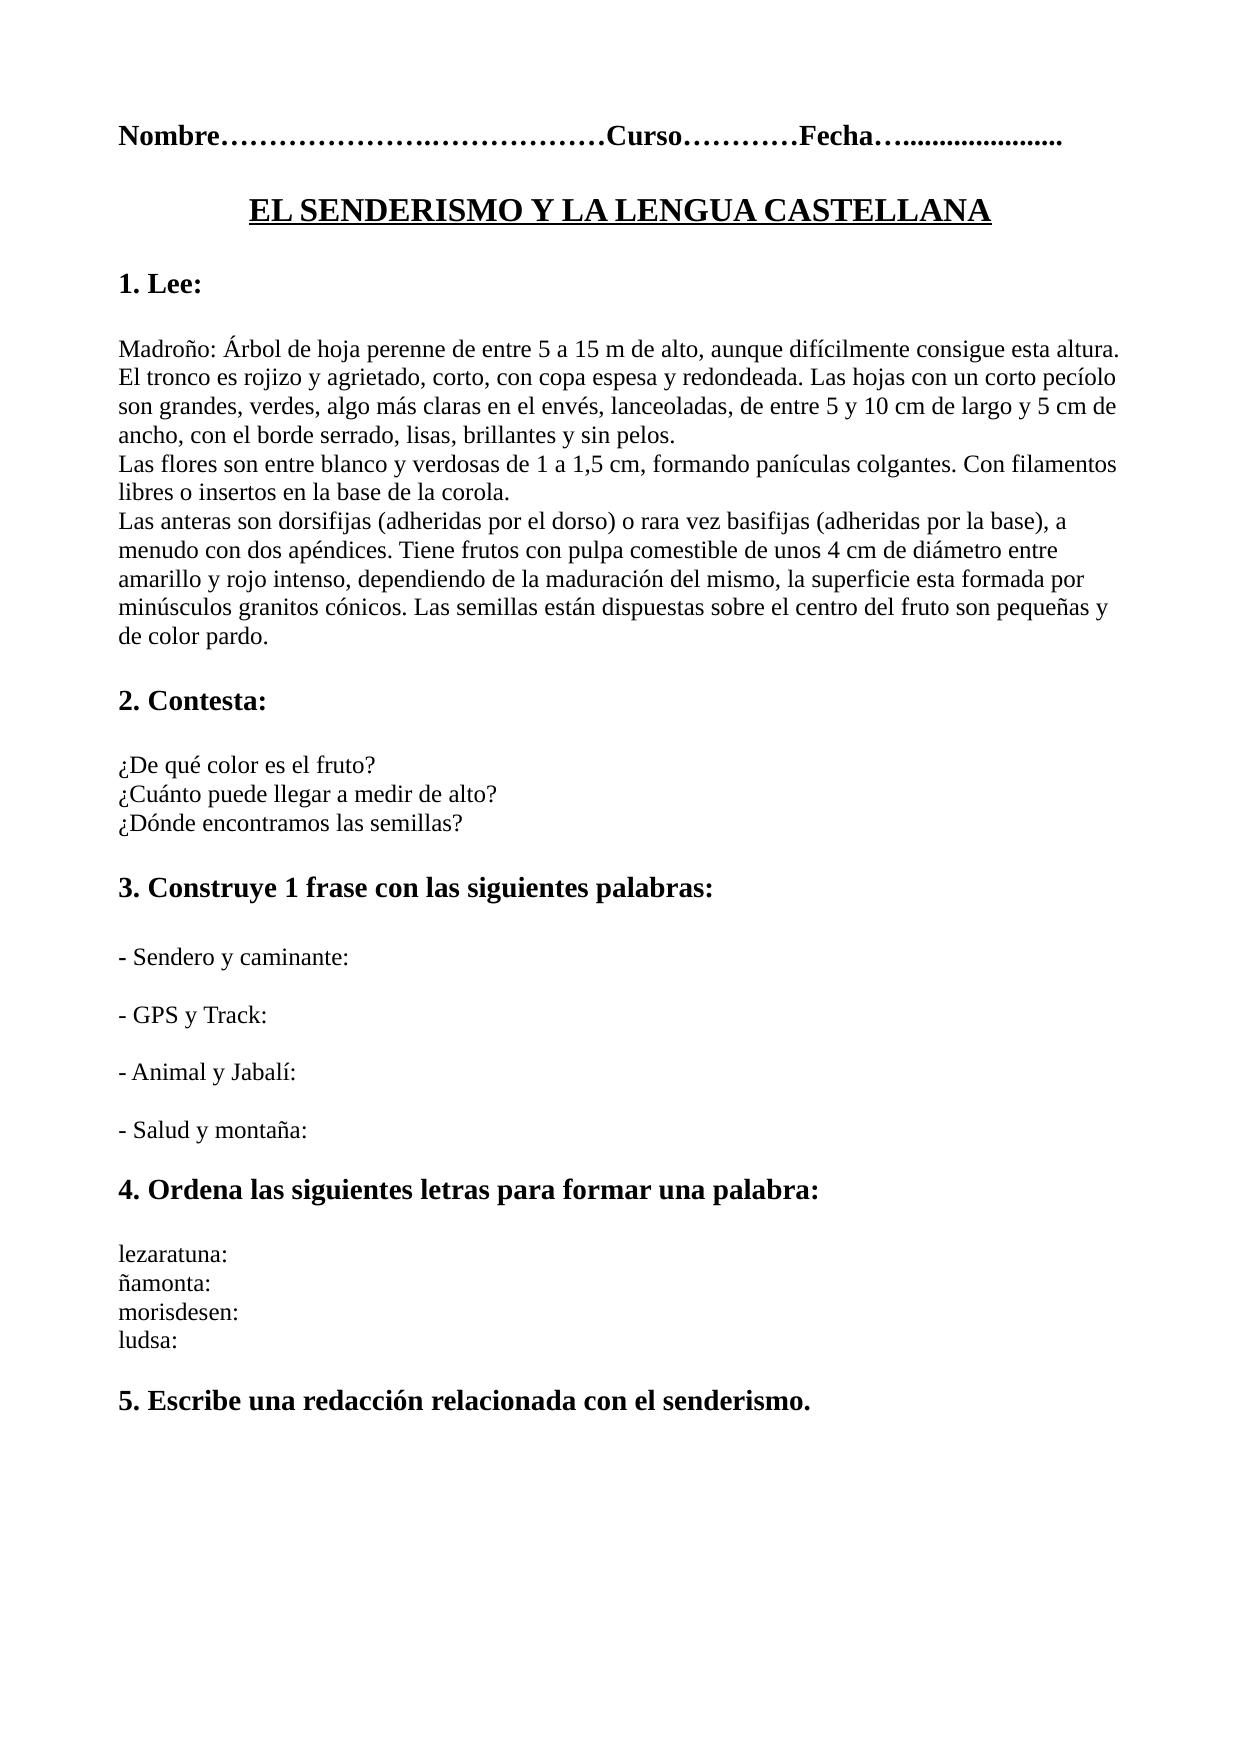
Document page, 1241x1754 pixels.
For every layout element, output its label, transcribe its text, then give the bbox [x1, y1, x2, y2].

text ñamonta: [118, 1268, 1122, 1297]
text 1. Lee: [118, 267, 1122, 300]
text Las anteras son dorsifijas (adheridas por el dorso) o rara vez basifijas (adheridas por la base), a menudo con dos apéndices. Tiene frutos con pulpa comestible de unos 4 cm de diámetro entre amarillo y rojo intenso, dependiendo de la maduración del mismo, la superficie esta formada por minúsculos granitos cónicos. Las semillas están dispuestas sobre el centro del fruto son pequeñas y de color pardo. [118, 506, 1122, 650]
text ¿Dónde encontramos las semillas? [118, 808, 1122, 837]
text 4. Ordena las siguientes letras para formar una palabra: [118, 1172, 1122, 1206]
text - GPS y Track: [118, 1000, 1122, 1028]
text Madroño: Árbol de hoja perenne de entre 5 a 15 m de alto, aunque difícilmente consigue esta altura. El tronco es rojizo y agrietado, corto, con copa espesa y redondeada. Las hojas con un corto pecíolo son grandes, verdes, algo más claras en el envés, lanceoladas, de entre 5 y 10 cm de largo y 5 cm de ancho, con el borde serrado, lisas, brillantes y sin pelos. [118, 334, 1122, 449]
text ¿Cuánto puede llegar a medir de alto? [118, 779, 1122, 808]
text Nombre………………….………………Curso…………Fecha…...................... [118, 118, 1122, 152]
text 5. Escribe una redacción relacionada con el senderismo. [118, 1383, 1122, 1417]
text - Sendero y caminante: [118, 942, 1122, 971]
text ¿De qué color es el fruto? [118, 751, 1122, 779]
text 2. Contesta: [118, 683, 1122, 717]
text ludsa: [118, 1326, 1122, 1354]
text - Salud y montaña: [118, 1115, 1122, 1143]
text - Animal y Jabalí: [118, 1057, 1122, 1086]
text morisdesen: [118, 1297, 1122, 1326]
text 3. Construye 1 frase con las siguientes palabras: [118, 870, 1122, 904]
text EL SENDERISMO Y LA LENGUA CASTELLANA [118, 190, 1122, 228]
text Las flores son entre blanco y verdosas de 1 a 1,5 cm, formando panículas colgantes. Con filamentos libres o insertos en la base de la corola. [118, 449, 1122, 506]
text lezaratuna: [118, 1239, 1122, 1268]
